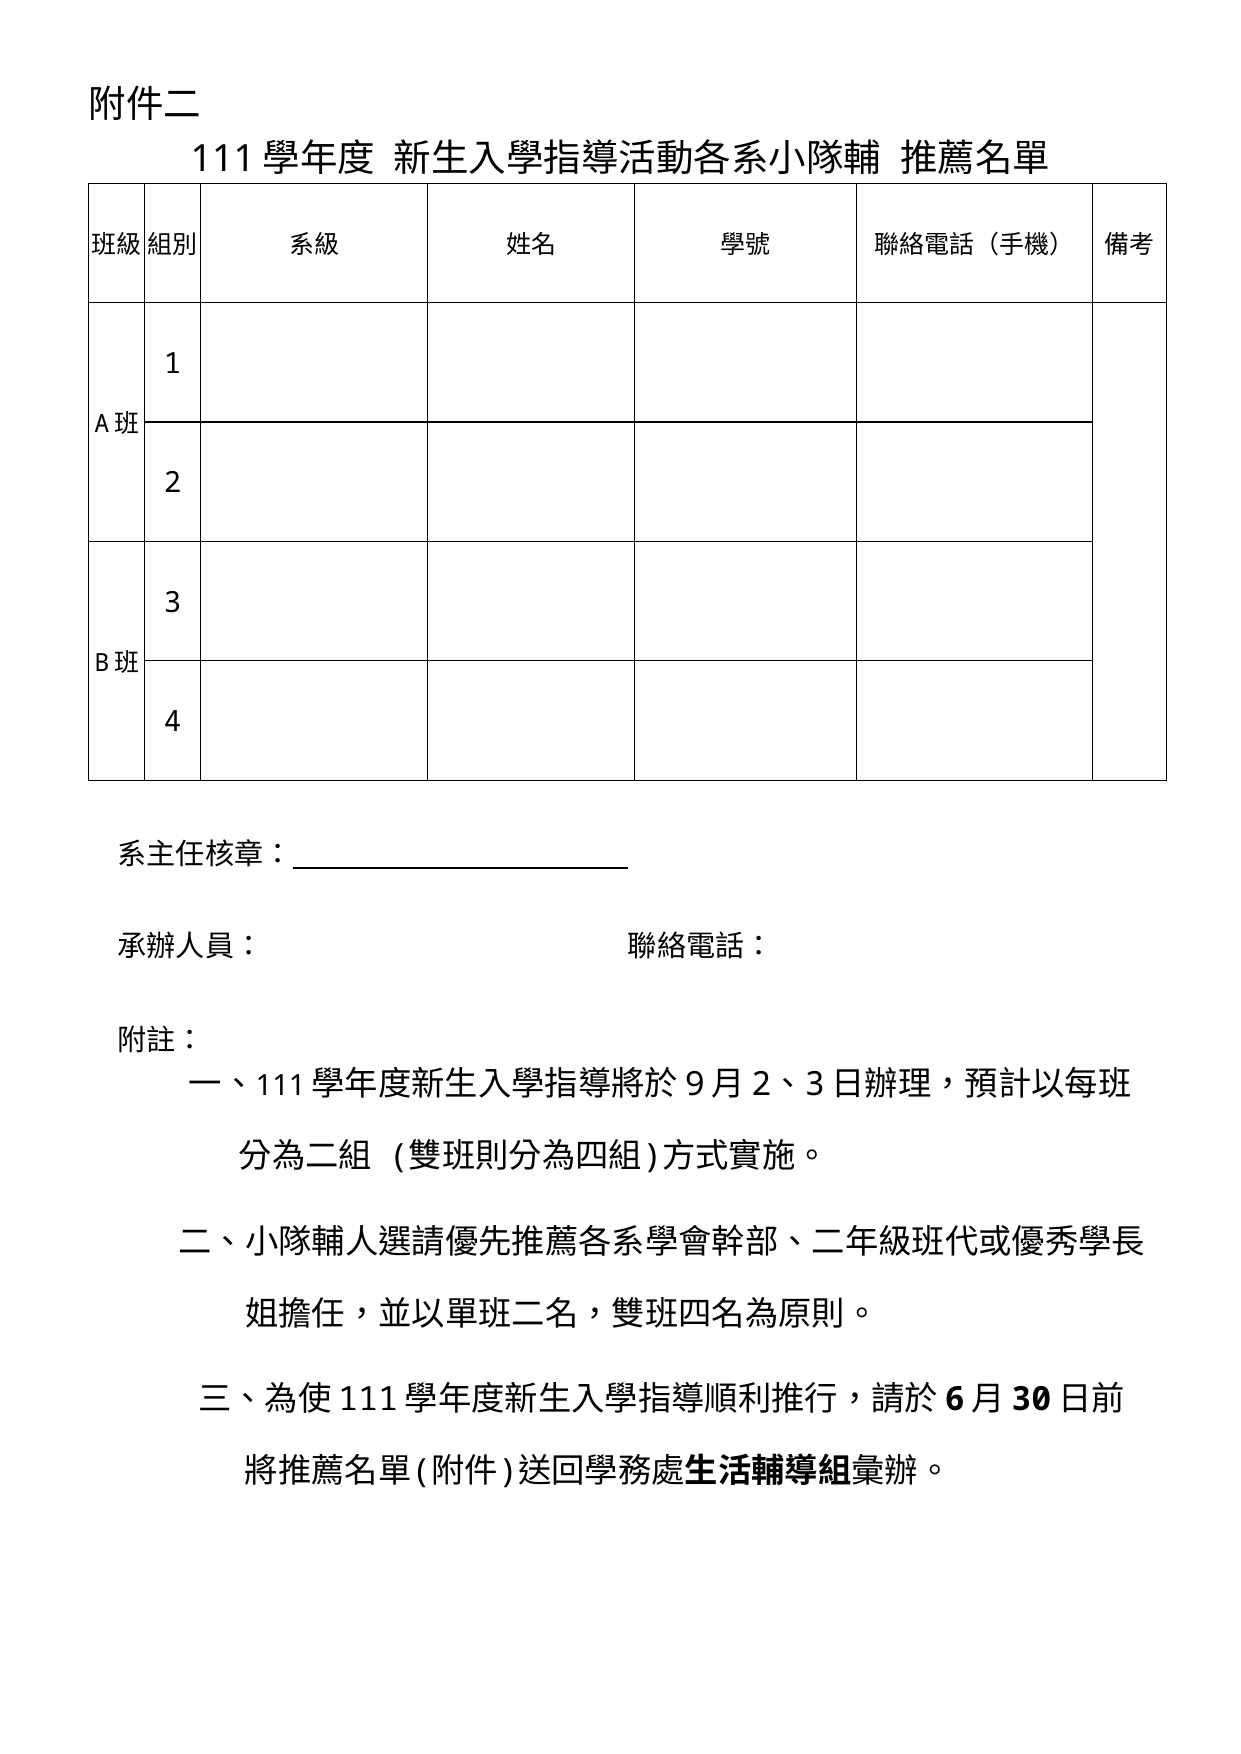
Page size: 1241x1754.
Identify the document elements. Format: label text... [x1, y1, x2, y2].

table_header 組別 [145, 184, 200, 302]
table_cell [428, 661, 634, 779]
table_cell [857, 303, 1092, 421]
text 附件二 [89, 74, 1152, 128]
table_cell [635, 661, 856, 779]
table_header 聯絡電話（手機） [857, 184, 1092, 302]
table_cell [857, 661, 1092, 779]
table_cell A班 [89, 303, 144, 541]
text 系主任核章： [88, 831, 1052, 873]
table_cell [201, 542, 427, 660]
table_cell [635, 542, 856, 660]
table_cell [1093, 303, 1166, 779]
table_cell [428, 542, 634, 660]
table_cell [635, 423, 856, 541]
table_cell 3 [145, 542, 200, 660]
table_header 系級 [201, 184, 427, 302]
table_cell [857, 542, 1092, 660]
table_header 學號 [635, 184, 856, 302]
text 111學年度 新生入學指導活動各系小隊輔 推薦名單 [89, 128, 1152, 183]
text 二、小隊輔人選請優先推薦各系學會幹部、二年級班代或優秀學長姐擔任，並以單班二名，雙班四名為原則。 [178, 1214, 1152, 1335]
table_cell [635, 303, 856, 421]
table_cell [428, 303, 634, 421]
text 承辦人員： 聯絡電話： [88, 923, 1052, 965]
table_cell [857, 423, 1092, 541]
table_header 備考 [1093, 184, 1166, 302]
table_cell 4 [145, 661, 200, 779]
table_cell [428, 423, 634, 541]
table_header 班級 [89, 184, 144, 302]
table_cell [201, 661, 427, 779]
table_cell 1 [145, 303, 200, 421]
table_cell 2 [145, 423, 200, 541]
text 三、為使111學年度新生入學指導順利推行，請於6月30日前將推薦名單(附件)送回學務處生活輔導組彙辦。 [78, 1371, 1152, 1492]
table_cell B班 [89, 542, 144, 779]
table_cell [201, 303, 427, 421]
text 一、111學年度新生入學指導將於9月2、3日辦理，預計以每班分為二組 (雙班則分為四組)方式實施。 [89, 1057, 1152, 1178]
text 附註： [88, 1023, 1152, 1057]
table_header 姓名 [428, 184, 634, 302]
table_cell [201, 423, 427, 541]
